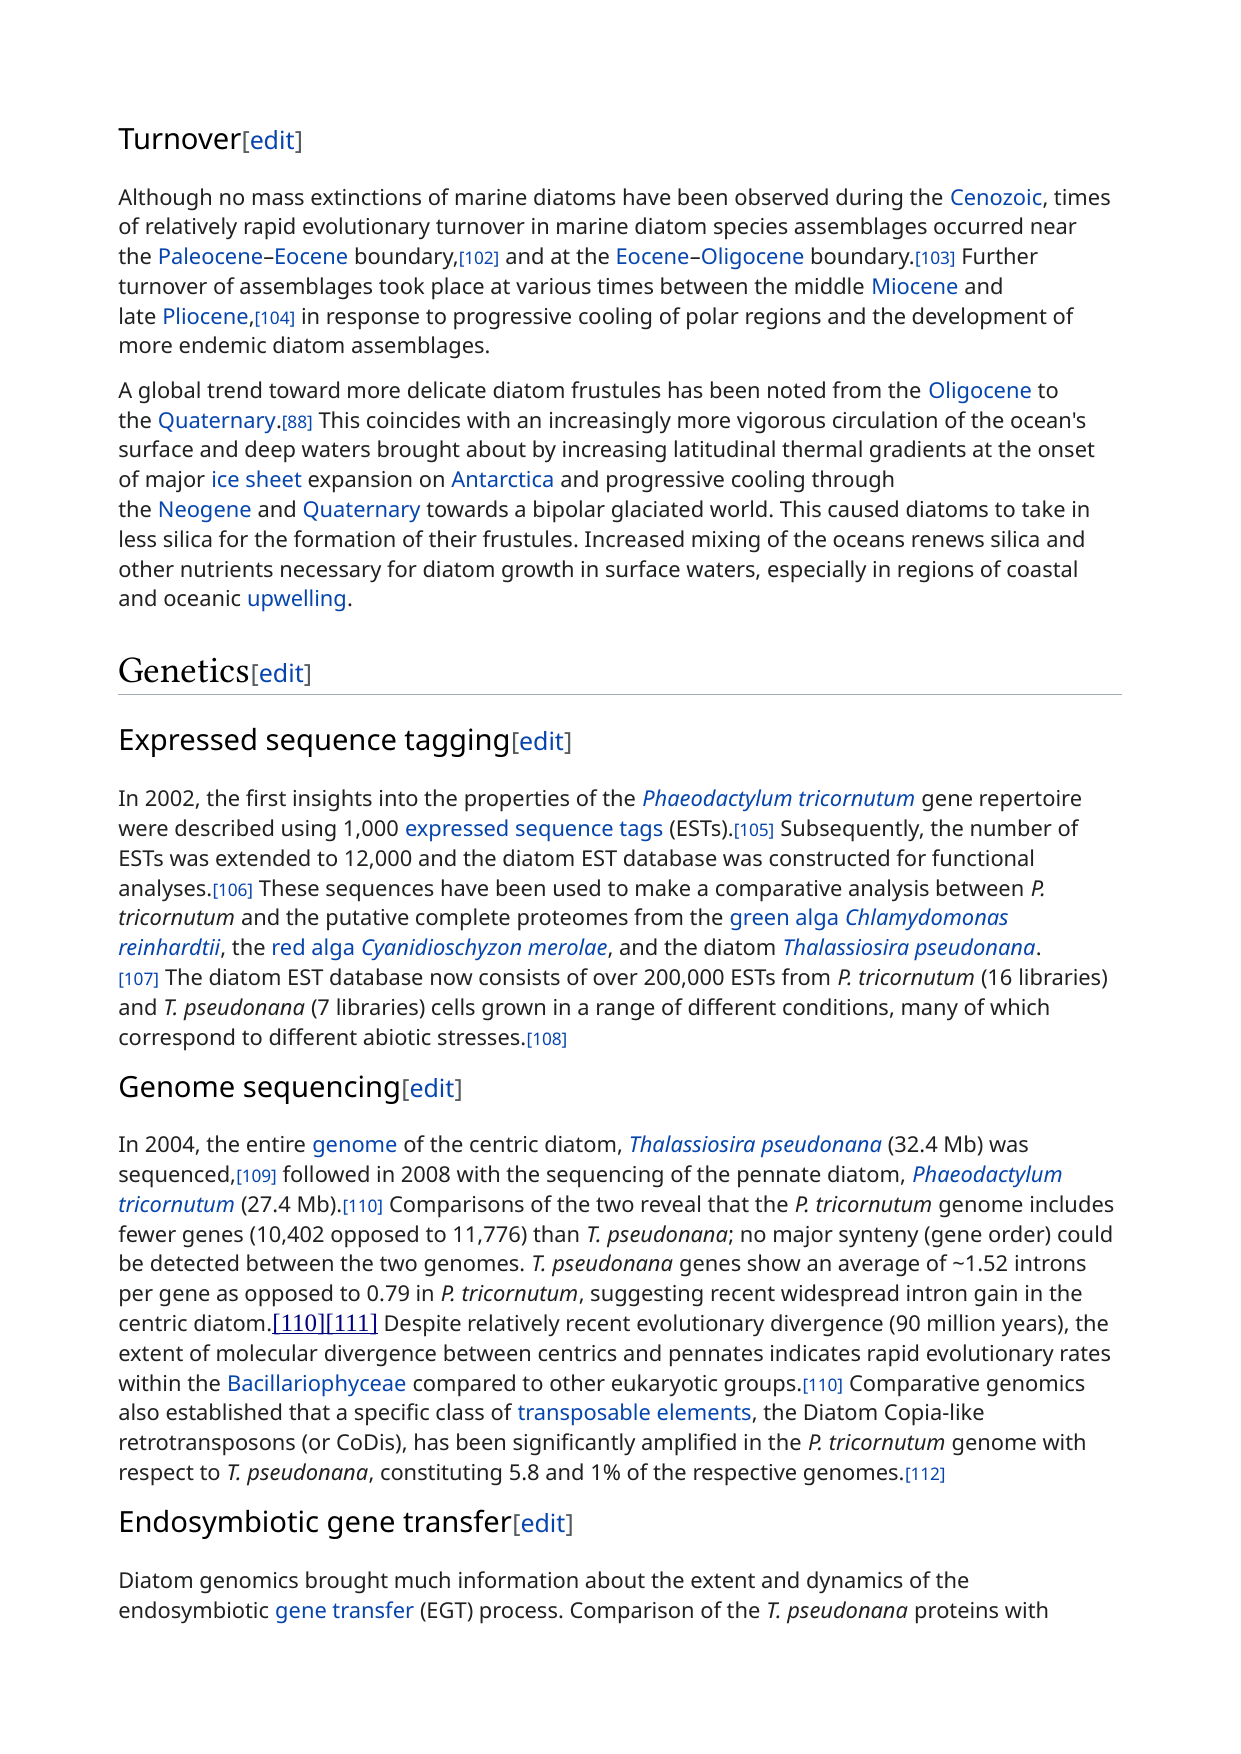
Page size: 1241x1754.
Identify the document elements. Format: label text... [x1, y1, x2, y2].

text A global trend toward more delicate diatom frustules has been noted from the Oligocene to the Quaternary.[88] This coincides with an increasingly more vigorous circulation of the ocean's surface and deep waters brought about by increasing latitudinal thermal gradients at the onset of major ice sheet expansion on Antarctica and progressive cooling through the Neogene and Quaternary towards a bipolar glaciated world. This caused diatoms to take in less silica for the formation of their frustules. Increased mixing of the oceans renews silica and other nutrients necessary for diatom growth in surface waters, especially in regions of coastal and oceanic upwelling. [118, 375, 1122, 613]
subtitle Endosymbiotic gene transfer[edit] [118, 1501, 1122, 1541]
subtitle Genome sequencing[edit] [118, 1066, 1122, 1106]
text Although no mass extinctions of marine diatoms have been observed during the Cenozoic, times of relatively rapid evolutionary turnover in marine diatom species assemblages occurred near the Paleocene–Eocene boundary,[102] and at the Eocene–Oligocene boundary.[103] Further turnover of assemblages took place at various times between the middle Miocene and late Pliocene,[104] in response to progressive cooling of polar regions and the development of more endemic diatom assemblages. [118, 182, 1122, 360]
text In 2004, the entire genome of the centric diatom, Thalassiosira pseudonana (32.4 Mb) was sequenced,[109] followed in 2008 with the sequencing of the pennate diatom, Phaeodactylum tricornutum (27.4 Mb).[110] Comparisons of the two reveal that the P. tricornutum genome includes fewer genes (10,402 opposed to 11,776) than T. pseudonana; no major synteny (gene order) could be detected between the two genomes. T. pseudonana genes show an average of ~1.52 introns per gene as opposed to 0.79 in P. tricornutum, suggesting recent widespread intron gain in the centric diatom.[110][111] Despite relatively recent evolutionary divergence (90 million years), the extent of molecular divergence between centrics and pennates indicates rapid evolutionary rates within the Bacillariophyceae compared to other eukaryotic groups.[110] Comparative genomics also established that a specific class of transposable elements, the Diatom Copia-like retrotransposons (or CoDis), has been significantly amplified in the P. tricornutum genome with respect to T. pseudonana, constituting 5.8 and 1% of the respective genomes.[112] [118, 1129, 1122, 1487]
subtitle Genetics[edit] [118, 649, 1122, 694]
subtitle Turnover[edit] [118, 118, 1122, 158]
subtitle Expressed sequence tagging[edit] [118, 720, 1122, 759]
text Diatom genomics brought much information about the extent and dynamics of the endosymbiotic gene transfer (EGT) process. Comparison of the T. pseudonana proteins with [118, 1565, 1122, 1624]
text In 2002, the first insights into the properties of the Phaeodactylum tricornutum gene repertoire were described using 1,000 expressed sequence tags (ESTs).[105] Subsequently, the number of ESTs was extended to 12,000 and the diatom EST database was constructed for functional analyses.[106] These sequences have been used to make a comparative analysis between P. tricornutum and the putative complete proteomes from the green alga Chlamydomonas reinhardtii, the red alga Cyanidioschyzon merolae, and the diatom Thalassiosira pseudonana.[107] The diatom EST database now consists of over 200,000 ESTs from P. tricornutum (16 libraries) and T. pseudonana (7 libraries) cells grown in a range of different conditions, many of which correspond to different abiotic stresses.[108] [118, 783, 1122, 1051]
